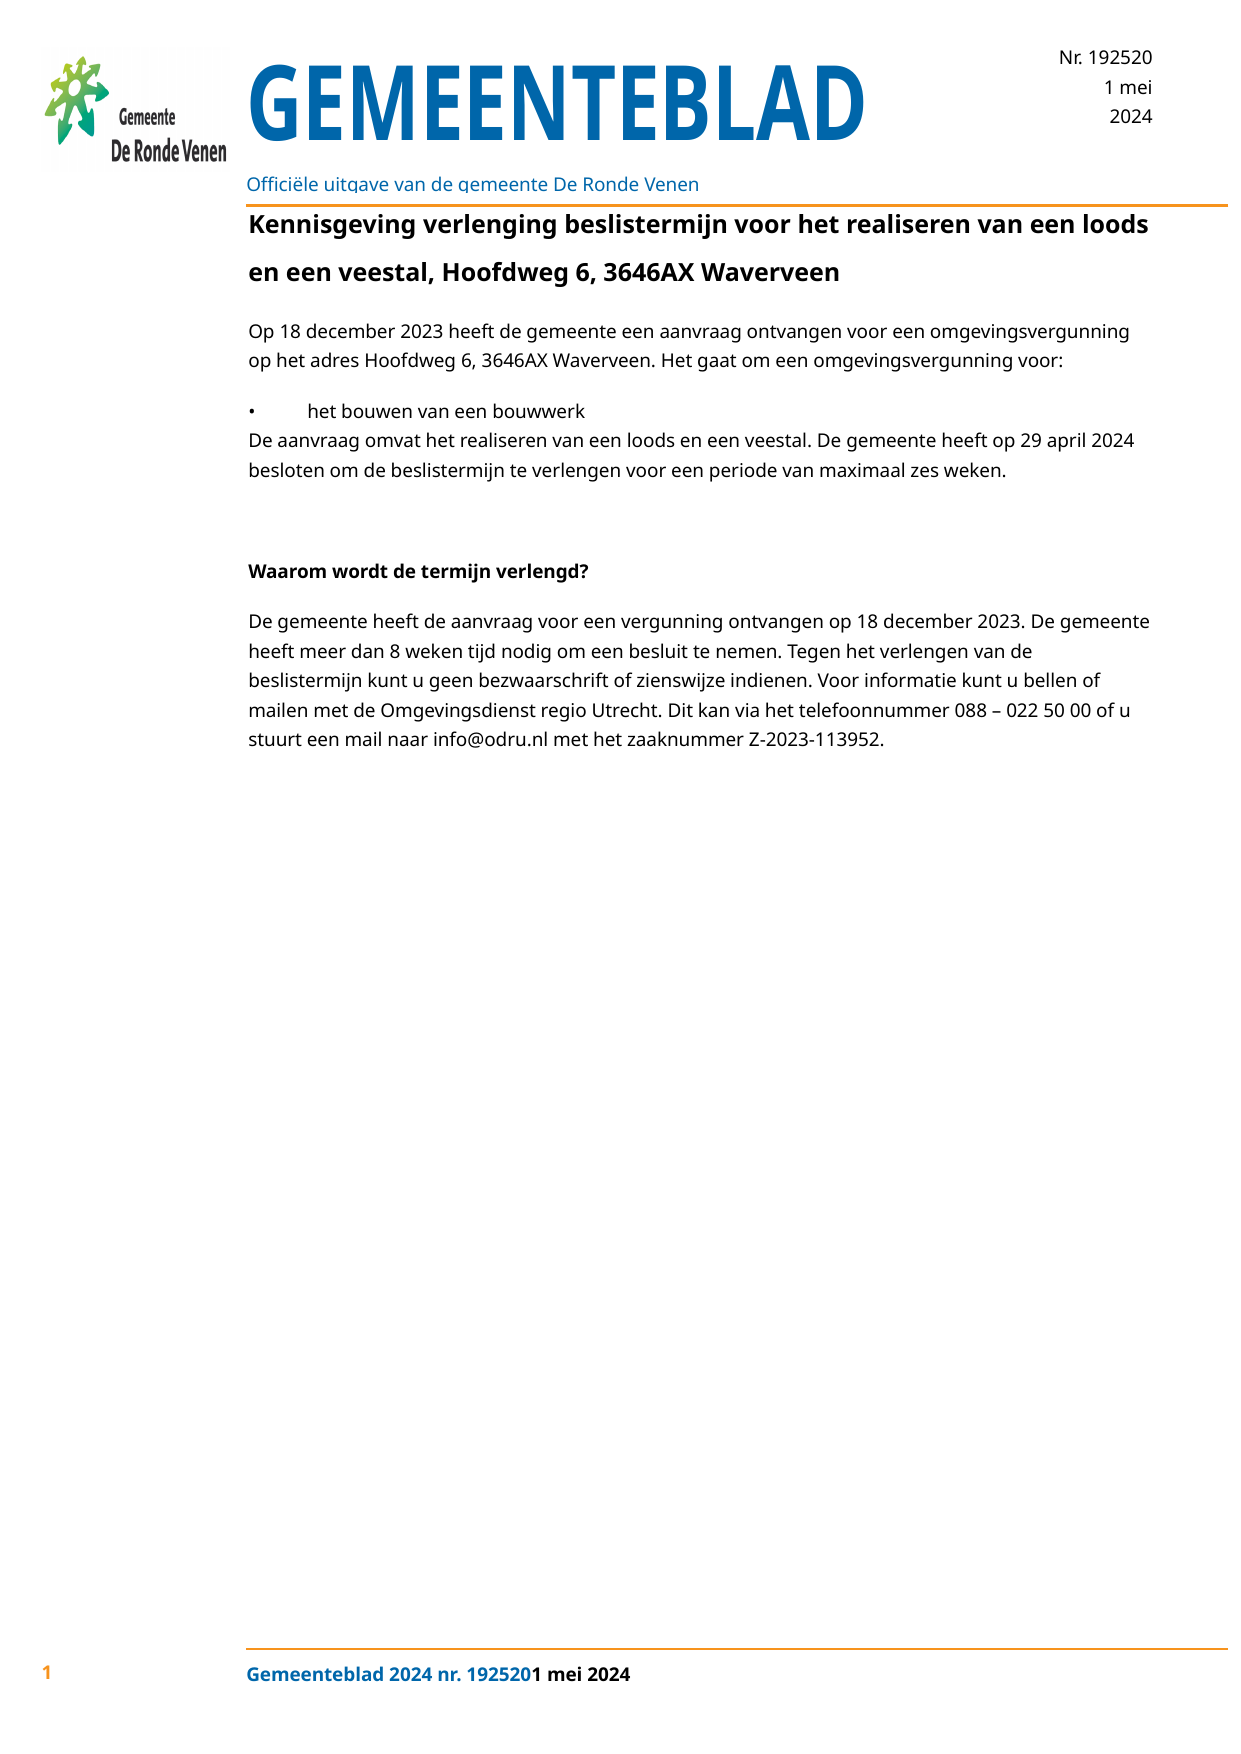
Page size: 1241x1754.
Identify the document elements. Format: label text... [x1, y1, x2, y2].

text De aanvraag omvat het realiseren van een loods en een veestal. De gemeente heeft op 29 april 2024 besloten om de beslistermijn te verlengen voor een periode van maximaal zes weken. [248, 427, 1152, 483]
text Op 18 december 2023 heeft de gemeente een aanvraag ontvangen voor een omgevingsvergunning op het adres Hoofdweg 6, 3646AX Waverveen. Het gaat om een omgevingsvergunning voor: [248, 318, 1152, 373]
picture [41, 47, 231, 172]
text Waarom wordt de termijn verlengd? [248, 558, 1152, 584]
text De gemeente heeft de aanvraag voor een vergunning ontvangen op 18 december 2023. De gemeente heeft meer dan 8 weken tijd nodig om een besluit te nemen. Tegen het verlengen van de beslistermijn kunt u geen bezwaarschrift of zienswijze indienen. Voor informatie kunt u bellen of mailen met de Omgevingsdienst regio Utrecht. Dit kan via het telefoonnummer 088 – 022 50 00 of u stuurt een mail naar info@odru.nl met het zaaknummer Z-2023-113952. [248, 608, 1152, 752]
list het bouwen van een bouwwerk [248, 398, 1152, 424]
text Kennisgeving verlenging beslistermijn voor het realiseren van een loods en een veestal, Hoofdweg 6, 3646AX Waverveen [248, 207, 1152, 288]
